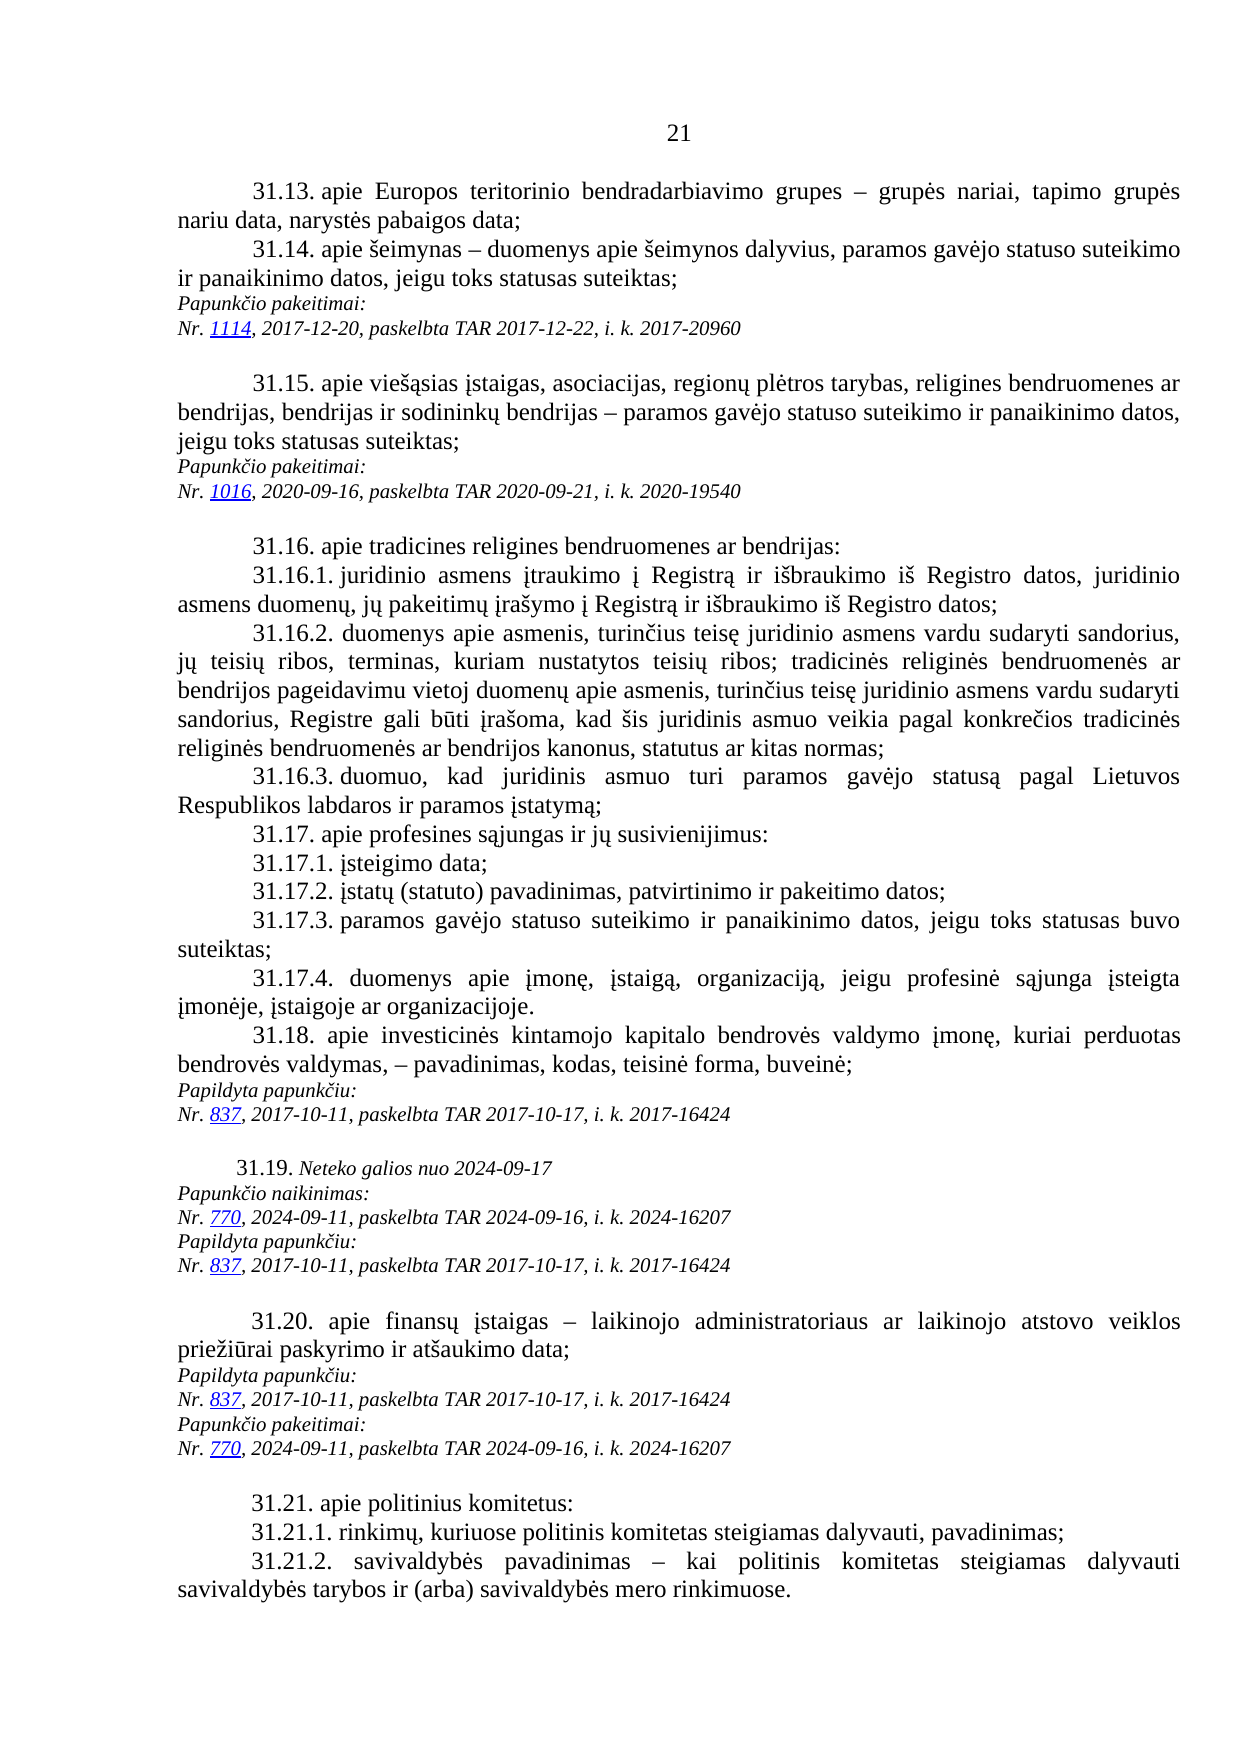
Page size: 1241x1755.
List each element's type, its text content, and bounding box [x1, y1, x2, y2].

text Nr. 770, 2024-09-11, paskelbta TAR 2024-09-16, i. k. 2024-16207 [177, 1205, 1181, 1229]
text 31.16.2. duomenys apie asmenis, turinčius teisę juridinio asmens vardu sudaryti sandorius, jų teisių ribos, terminas, kuriam nustatytos teisių ribos; tradicinės religinės bendruomenės ar bendrijos pageidavimu vietoj duomenų apie asmenis, turinčius teisę juridinio asmens vardu sudaryti sandorius, Registre gali būti įrašoma, kad šis juridinis asmuo veikia pagal konkrečios tradicinės religinės bendruomenės ar bendrijos kanonus, statutus ar kitas normas; [177, 618, 1181, 761]
text Nr. 837, 2017-10-11, paskelbta TAR 2017-10-17, i. k. 2017-16424 [177, 1253, 1181, 1277]
text Nr. 1016, 2020-09-16, paskelbta TAR 2020-09-21, i. k. 2020-19540 [177, 478, 1181, 503]
text Papunkčio naikinimas: [177, 1181, 1181, 1205]
text 31.17.1. įsteigimo data; [177, 848, 1181, 876]
text 31.18. apie investicinės kintamojo kapitalo bendrovės valdymo įmonę, kuriai perduotas bendrovės valdymas, – pavadinimas, kodas, teisinė forma, buveinė; [177, 1020, 1181, 1078]
text Nr. 837, 2017-10-11, paskelbta TAR 2017-10-17, i. k. 2017-16424 [177, 1387, 1181, 1411]
text 31.14. apie šeimynas – duomenys apie šeimynos dalyvius, paramos gavėjo statuso suteikimo ir panaikinimo datos, jeigu toks statusas suteiktas; [177, 234, 1181, 291]
text 31.20. apie finansų įstaigas – laikinojo administratoriaus ar laikinojo atstovo veiklos priežiūrai paskyrimo ir atšaukimo data; [177, 1306, 1181, 1363]
text 31.16. apie tradicines religines bendruomenes ar bendrijas: [177, 531, 1181, 560]
text 31.21. apie politinius komitetus: [177, 1488, 1181, 1517]
text 31.17. apie profesines sąjungas ir jų susivienijimus: [177, 819, 1181, 848]
text Nr. 770, 2024-09-11, paskelbta TAR 2024-09-16, i. k. 2024-16207 [177, 1436, 1181, 1459]
text Nr. 1114, 2017-12-20, paskelbta TAR 2017-12-22, i. k. 2017-20960 [177, 315, 1181, 339]
text 31.17.3. paramos gavėjo statuso suteikimo ir panaikinimo datos, jeigu toks statusas buvo suteiktas; [177, 905, 1181, 963]
text Nr. 837, 2017-10-11, paskelbta TAR 2017-10-17, i. k. 2017-16424 [177, 1102, 1181, 1126]
text Papildyta papunkčiu: [177, 1363, 1181, 1387]
text Papunkčio pakeitimai: [177, 291, 1181, 315]
text 31.21.1. rinkimų, kuriuose politinis komitetas steigiamas dalyvauti, pavadinimas; [177, 1517, 1181, 1546]
text 31.17.2. įstatų (statuto) pavadinimas, patvirtinimo ir pakeitimo datos; [177, 876, 1181, 905]
text Papunkčio pakeitimai: [177, 454, 1181, 478]
text 31.21.2. savivaldybės pavadinimas – kai politinis komitetas steigiamas dalyvauti savivaldybės tarybos ir (arba) savivaldybės mero rinkimuose. [177, 1546, 1181, 1603]
text Papildyta papunkčiu: [177, 1078, 1181, 1102]
text 31.17.4. duomenys apie įmonę, įstaigą, organizaciją, jeigu profesinė sąjunga įsteigta įmonėje, įstaigoje ar organizacijoje. [177, 963, 1181, 1020]
text 31.16.1. juridinio asmens įtraukimo į Registrą ir išbraukimo iš Registro datos, juridinio asmens duomenų, jų pakeitimų įrašymo į Registrą ir išbraukimo iš Registro datos; [177, 560, 1181, 618]
text 31.15. apie viešąsias įstaigas, asociacijas, regionų plėtros tarybas, religines bendruomenes ar bendrijas, bendrijas ir sodininkų bendrijas – paramos gavėjo statuso suteikimo ir panaikinimo datos, jeigu toks statusas suteiktas; [177, 368, 1181, 454]
text 31.16.3. duomuo, kad juridinis asmuo turi paramos gavėjo statusą pagal Lietuvos Respublikos labdaros ir paramos įstatymą; [177, 761, 1181, 819]
text Papunkčio pakeitimai: [177, 1411, 1181, 1436]
text 31.19. Neteko galios nuo 2024-09-17 [177, 1154, 1181, 1181]
text Papildyta papunkčiu: [177, 1229, 1181, 1253]
text 31.13. apie Europos teritorinio bendradarbiavimo grupes – grupės nariai, tapimo grupės nariu data, narystės pabaigos data; [177, 176, 1181, 234]
